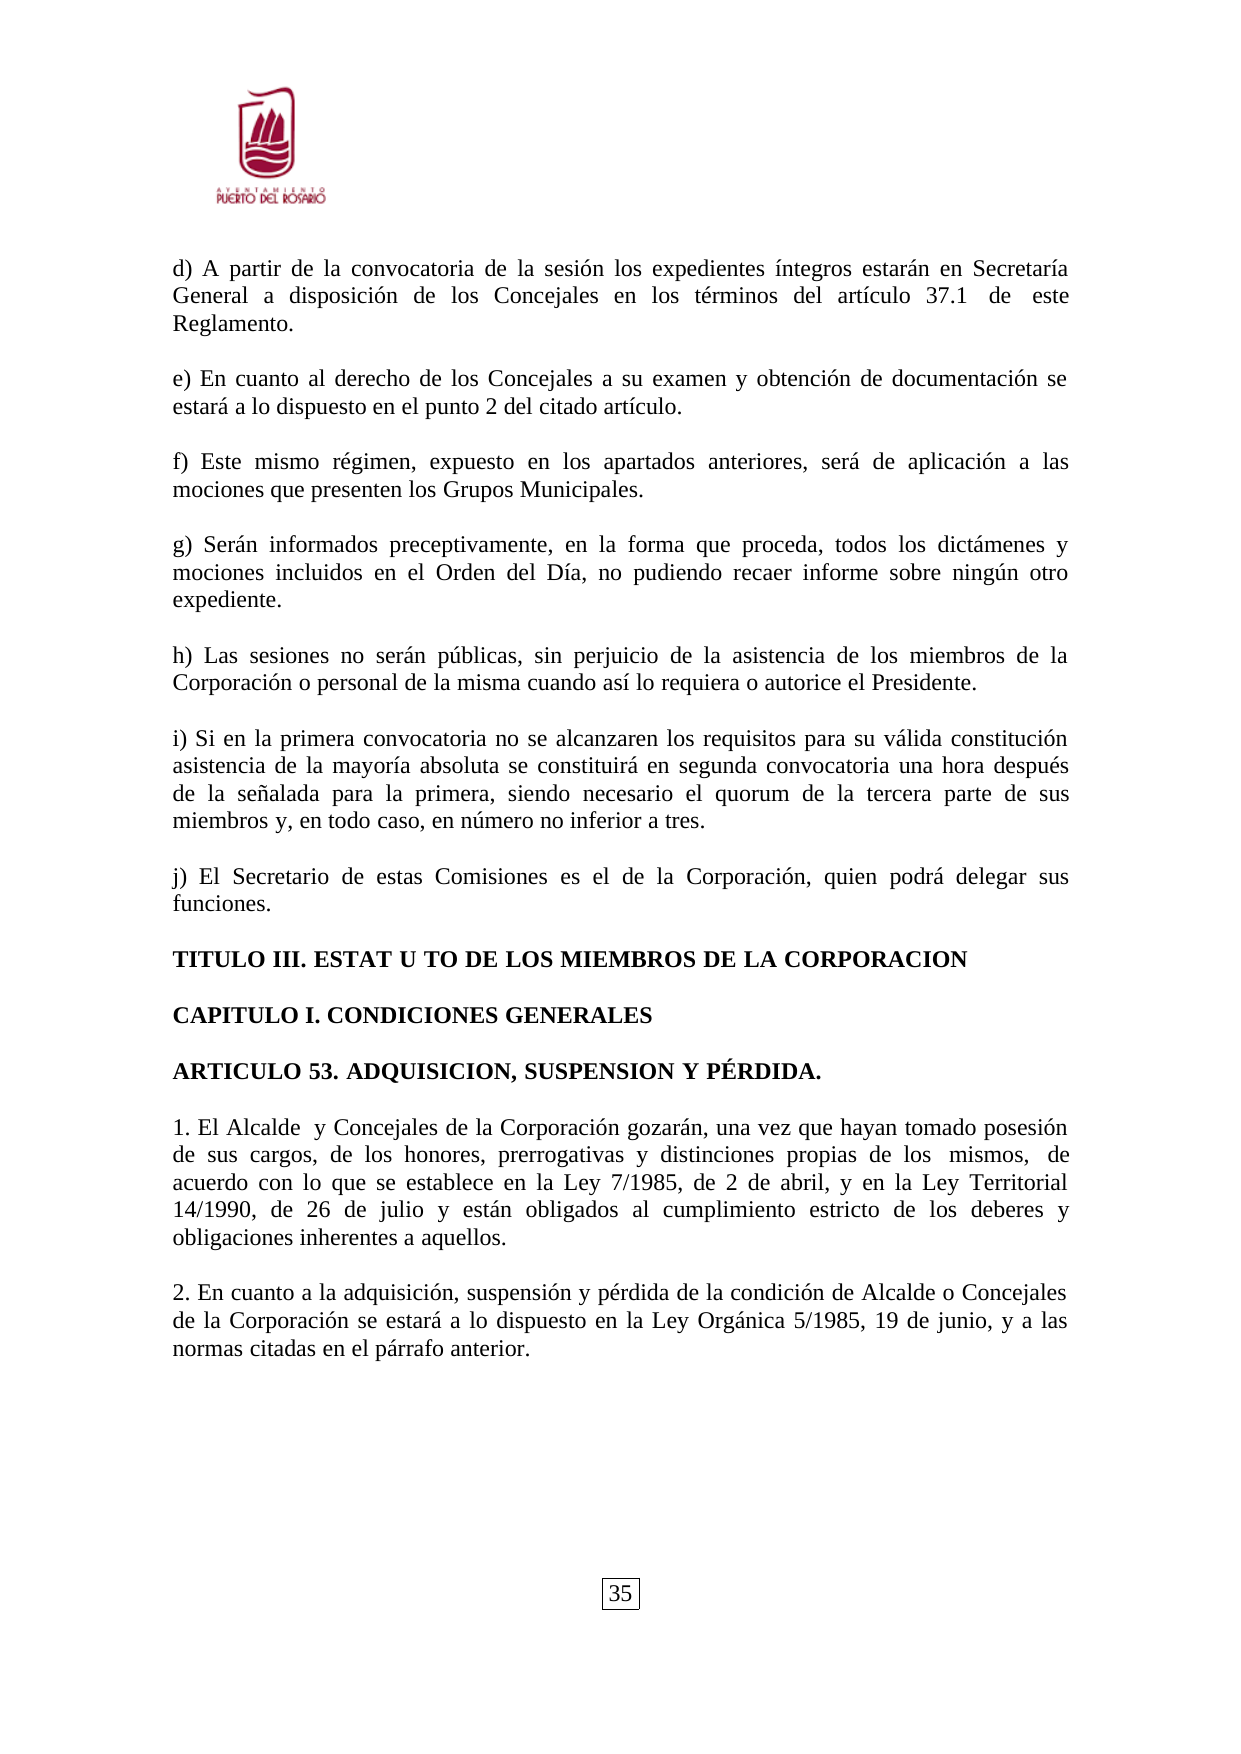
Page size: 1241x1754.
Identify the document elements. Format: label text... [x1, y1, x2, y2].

list El Secretario de estas Comisiones es el de la Corporación, quien podrá delegar sus funciones. [172, 862, 1069, 917]
picture [160, 75, 377, 254]
subtitle TITULO III. ESTAT U TO DE LOS MIEMBROS DE LA CORPORACION CAPITULO I. CONDICIONES GENERALES [172, 945, 1082, 1029]
list Serán informados preceptivamente, en la forma que proceda, todos los dictámenes y mociones incluidos en el Orden del Día, no pudiendo recaer informe sobre ningún otro expediente. [172, 530, 1070, 613]
list Si en la primera convocatoria no se alcanzaren los requisitos para su válida constitución asistencia de la mayoría absoluta se constituirá en segunda convocatoria una hora después de la señalada para la primera, siendo necesario el quorum de la tercera parte de sus miembros y, en todo caso, en número no inferior a tres. [172, 724, 1069, 834]
list En cuanto al derecho de los Concejales a su examen y obtención de documentación se estará a lo dispuesto en el punto 2 del citado artículo. [172, 364, 1069, 419]
text ARTICULO 53. ADQUISICION, SUSPENSION Y PÉRDIDA. [172, 1057, 1082, 1085]
list A partir de la convocatoria de la sesión los expedientes íntegros estarán en Secretaría General a disposición de los Concejales en los términos del artículo 37.1 de este Reglamento. [172, 254, 1070, 336]
list Este mismo régimen, expuesto en los apartados anteriores, será de aplicación a las mociones que presenten los Grupos Municipales. [172, 447, 1069, 502]
list En cuanto a la adquisición, suspensión y pérdida de la condición de Alcalde o Concejales de la Corporación se estará a lo dispuesto en la Ley Orgánica 5/1985, 19 de junio, y a las normas citadas en el párrafo anterior. [172, 1278, 1069, 1361]
list Las sesiones no serán públicas, sin perjuicio de la asistencia de los miembros de la Corporación o personal de la misma cuando así lo requiera o autorice el Presidente. [172, 641, 1069, 696]
list El Alcalde y Concejales de la Corporación gozarán, una vez que hayan tomado posesión de sus cargos, de los honores, prerrogativas y distinciones propias de los mismos, de acuerdo con lo que se establece en la Ley 7/1985, de 2 de abril, y en la Ley Territorial 14/1990, de 26 de julio y están obligados al cumplimiento estricto de los deberes y obligaciones inherentes a aquellos. [172, 1113, 1070, 1251]
